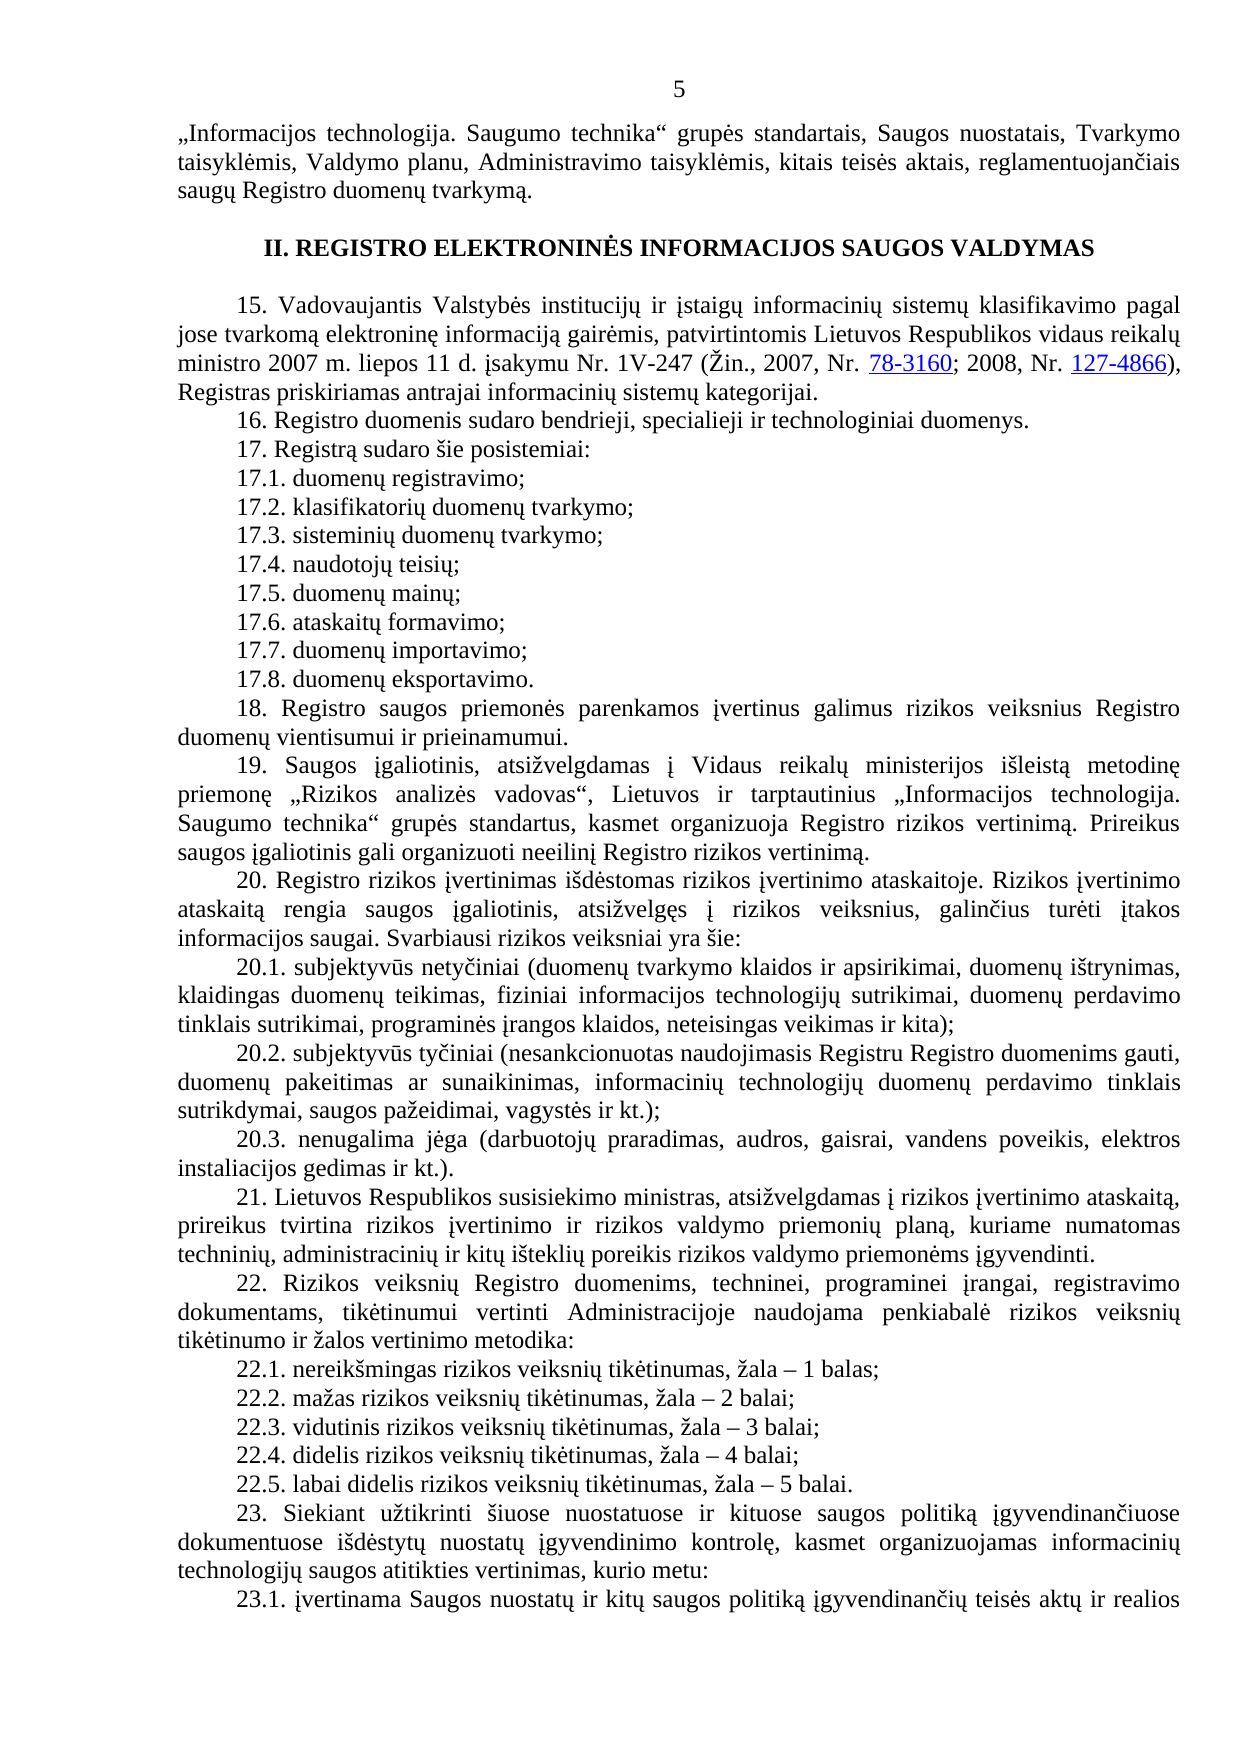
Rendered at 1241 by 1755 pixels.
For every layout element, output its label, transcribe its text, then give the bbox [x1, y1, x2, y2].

text „Informacijos technologija. Saugumo technika“ grupės standartais, Saugos nuostatais, Tvarkymo taisyklėmis, Valdymo planu, Administravimo taisyklėmis, kitais teisės aktais, reglamentuojančiais saugų Registro duomenų tvarkymą. [177, 118, 1181, 204]
text 23. Siekiant užtikrinti šiuose nuostatuose ir kituose saugos politiką įgyvendinančiuose dokumentuose išdėstytų nuostatų įgyvendinimo kontrolę, kasmet organizuojamas informacinių technologijų saugos atitikties vertinimas, kurio metu: [177, 1498, 1181, 1584]
text 22. Rizikos veiksnių Registro duomenims, techninei, programinei įrangai, registravimo dokumentams, tikėtinumui vertinti Administracijoje naudojama penkiabalė rizikos veiksnių tikėtinumo ir žalos vertinimo metodika: [177, 1268, 1181, 1354]
text II. REGISTRO ELEKTRONINĖS INFORMACIJOS SAUGOS VALDYMAS [177, 233, 1181, 262]
text 20. Registro rizikos įvertinimas išdėstomas rizikos įvertinimo ataskaitoje. Rizikos įvertinimo ataskaitą rengia saugos įgaliotinis, atsižvelgęs į rizikos veiksnius, galinčius turėti įtakos informacijos saugai. Svarbiausi rizikos veiksniai yra šie: [177, 866, 1181, 952]
text 22.5. labai didelis rizikos veiksnių tikėtinumas, žala – 5 balai. [177, 1469, 1181, 1498]
text 22.3. vidutinis rizikos veiksnių tikėtinumas, žala – 3 balai; [177, 1412, 1181, 1441]
text 17.2. klasifikatorių duomenų tvarkymo; [177, 492, 1181, 521]
text 22.4. didelis rizikos veiksnių tikėtinumas, žala – 4 balai; [177, 1441, 1181, 1469]
text 15. Vadovaujantis Valstybės institucijų ir įstaigų informacinių sistemų klasifikavimo pagal jose tvarkomą elektroninę informaciją gairėmis, patvirtintomis Lietuvos Respublikos vidaus reikalų ministro 2007 m. liepos 11 d. įsakymu Nr. 1V-247 (Žin., 2007, Nr. 78-3160; 2008, Nr. 127-4866), Registras priskiriamas antrajai informacinių sistemų kategorijai. [177, 291, 1181, 406]
text 22.2. mažas rizikos veiksnių tikėtinumas, žala – 2 balai; [177, 1383, 1181, 1412]
text 17.3. sisteminių duomenų tvarkymo; [177, 521, 1181, 549]
text 22.1. nereikšmingas rizikos veiksnių tikėtinumas, žala – 1 balas; [177, 1354, 1181, 1383]
text 20.1. subjektyvūs netyčiniai (duomenų tvarkymo klaidos ir apsirikimai, duomenų ištrynimas, klaidingas duomenų teikimas, fiziniai informacijos technologijų sutrikimai, duomenų perdavimo tinklais sutrikimai, programinės įrangos klaidos, neteisingas veikimas ir kita); [177, 952, 1181, 1038]
text 21. Lietuvos Respublikos susisiekimo ministras, atsižvelgdamas į rizikos įvertinimo ataskaitą, prireikus tvirtina rizikos įvertinimo ir rizikos valdymo priemonių planą, kuriame numatomas techninių, administracinių ir kitų išteklių poreikis rizikos valdymo priemonėms įgyvendinti. [177, 1182, 1181, 1268]
text 18. Registro saugos priemonės parenkamos įvertinus galimus rizikos veiksnius Registro duomenų vientisumui ir prieinamumui. [177, 693, 1181, 751]
text 17.7. duomenų importavimo; [177, 636, 1181, 664]
text 16. Registro duomenis sudaro bendrieji, specialieji ir technologiniai duomenys. [177, 406, 1181, 434]
text 17.1. duomenų registravimo; [177, 463, 1181, 492]
text 20.2. subjektyvūs tyčiniai (nesankcionuotas naudojimasis Registru Registro duomenims gauti, duomenų pakeitimas ar sunaikinimas, informacinių technologijų duomenų perdavimo tinklais sutrikdymai, saugos pažeidimai, vagystės ir kt.); [177, 1038, 1181, 1124]
text 20.3. nenugalima jėga (darbuotojų praradimas, audros, gaisrai, vandens poveikis, elektros instaliacijos gedimas ir kt.). [177, 1124, 1181, 1182]
text 17.4. naudotojų teisių; [177, 549, 1181, 578]
text 19. Saugos įgaliotinis, atsižvelgdamas į Vidaus reikalų ministerijos išleistą metodinę priemonę „Rizikos analizės vadovas“, Lietuvos ir tarptautinius „Informacijos technologija. Saugumo technika“ grupės standartus, kasmet organizuoja Registro rizikos vertinimą. Prireikus saugos įgaliotinis gali organizuoti neeilinį Registro rizikos vertinimą. [177, 751, 1181, 866]
text 23.1. įvertinama Saugos nuostatų ir kitų saugos politiką įgyvendinančių teisės aktų ir realios [177, 1584, 1181, 1613]
text 17. Registrą sudaro šie posistemiai: [177, 434, 1181, 463]
text 17.6. ataskaitų formavimo; [177, 607, 1181, 636]
text 17.5. duomenų mainų; [177, 578, 1181, 607]
text 17.8. duomenų eksportavimo. [177, 664, 1181, 693]
